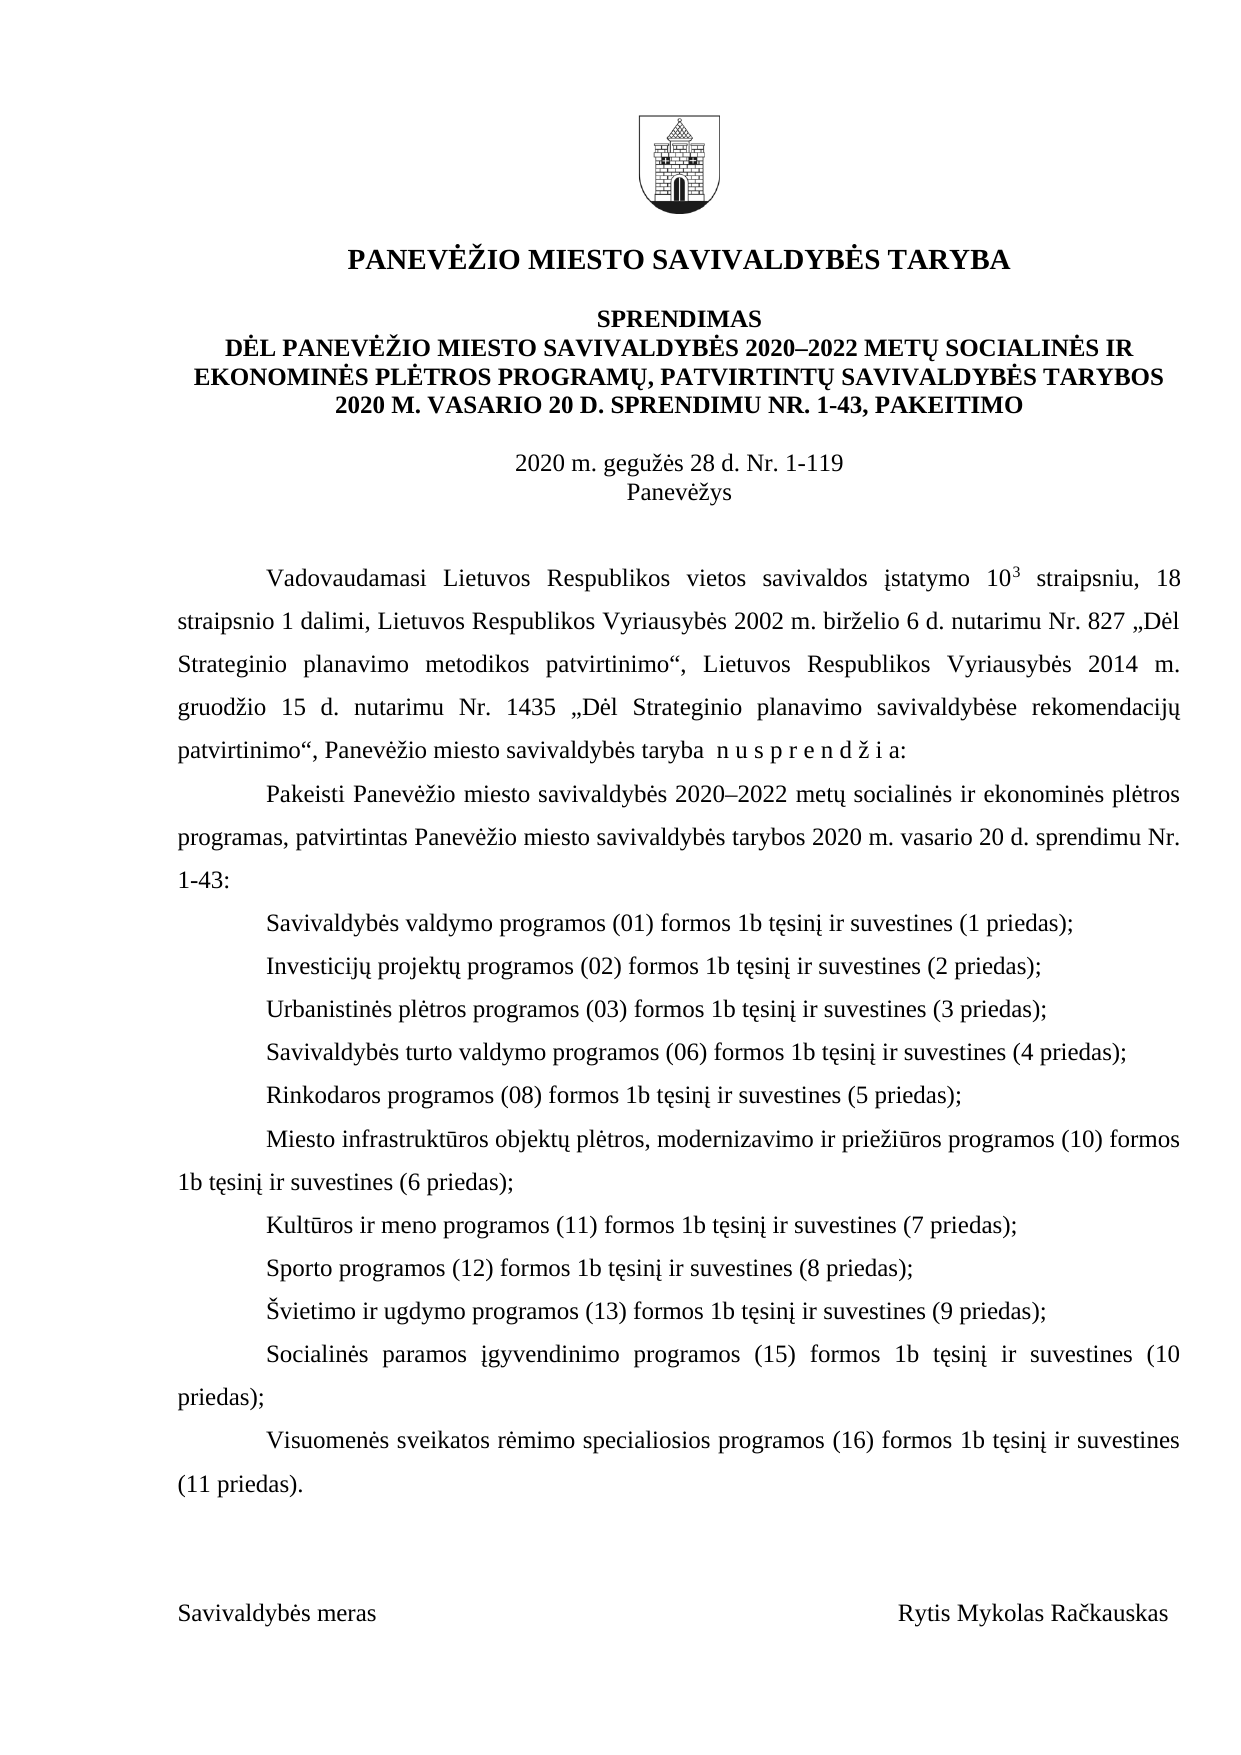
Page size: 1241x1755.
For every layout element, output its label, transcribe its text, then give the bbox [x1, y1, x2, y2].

text Savivaldybės valdymo programos (01) formos 1b tęsinį ir suvestines (1 priedas); [177, 908, 1181, 937]
text Miesto infrastruktūros objektų plėtros, modernizavimo ir priežiūros programos (10) formos 1b tęsinį ir suvestines (6 priedas); [177, 1124, 1181, 1196]
text Sporto programos (12) formos 1b tęsinį ir suvestines (8 priedas); [177, 1253, 1181, 1282]
text Vadovaudamasi Lietuvos Respublikos vietos savivaldos įstatymo 103 straipsniu, 18 straipsnio 1 dalimi, Lietuvos Respublikos Vyriausybės 2002 m. birželio 6 d. nutarimu Nr. 827 „Dėl Strateginio planavimo metodikos patvirtinimo“, Lietuvos Respublikos Vyriausybės 2014 m. gruodžio 15 d. nutarimu Nr. 1435 „Dėl Strateginio planavimo savivaldybėse rekomendacijų patvirtinimo“, Panevėžio miesto savivaldybės taryba n u s p r e n d ž i a: [177, 563, 1181, 764]
text Švietimo ir ugdymo programos (13) formos 1b tęsinį ir suvestines (9 priedas); [177, 1296, 1181, 1325]
text 2020 m. gegužės 28 d. Nr. 1-119 [177, 448, 1181, 477]
text Panevėžys [177, 477, 1181, 506]
text DĖL PANEVĖŽIO MIESTO SAVIVALDYBĖS 2020–2022 METŲ SOCIALINĖS IR EKONOMINĖS PLĖTROS PROGRAMŲ, PATVIRTINTŲ SAVIVALDYBĖS TARYBOS 2020 M. VASARIO 20 D. SPRENDIMU NR. 1-43, PAKEITIMO [177, 333, 1181, 419]
text PANEVĖŽIO MIESTO SAVIVALDYBĖS TARYBA [177, 242, 1181, 276]
text Visuomenės sveikatos rėmimo specialiosios programos (16) formos 1b tęsinį ir suvestines (11 priedas). [177, 1426, 1181, 1497]
text Savivaldybės turto valdymo programos (06) formos 1b tęsinį ir suvestines (4 priedas); [177, 1037, 1181, 1066]
text Savivaldybės meras Rytis Mykolas Račkauskas [177, 1598, 1181, 1627]
text Urbanistinės plėtros programos (03) formos 1b tęsinį ir suvestines (3 priedas); [177, 994, 1181, 1023]
text SPRENDIMAS [177, 304, 1181, 333]
text Pakeisti Panevėžio miesto savivaldybės 2020–2022 metų socialinės ir ekonominės plėtros programas, patvirtintas Panevėžio miesto savivaldybės tarybos 2020 m. vasario 20 d. sprendimu Nr. 1-43: [177, 779, 1181, 894]
text Kultūros ir meno programos (11) formos 1b tęsinį ir suvestines (7 priedas); [177, 1210, 1181, 1239]
text Socialinės paramos įgyvendinimo programos (15) formos 1b tęsinį ir suvestines (10 priedas); [177, 1339, 1181, 1411]
text Investicijų projektų programos (02) formos 1b tęsinį ir suvestines (2 priedas); [177, 951, 1181, 980]
text Rinkodaros programos (08) formos 1b tęsinį ir suvestines (5 priedas); [177, 1081, 1181, 1109]
